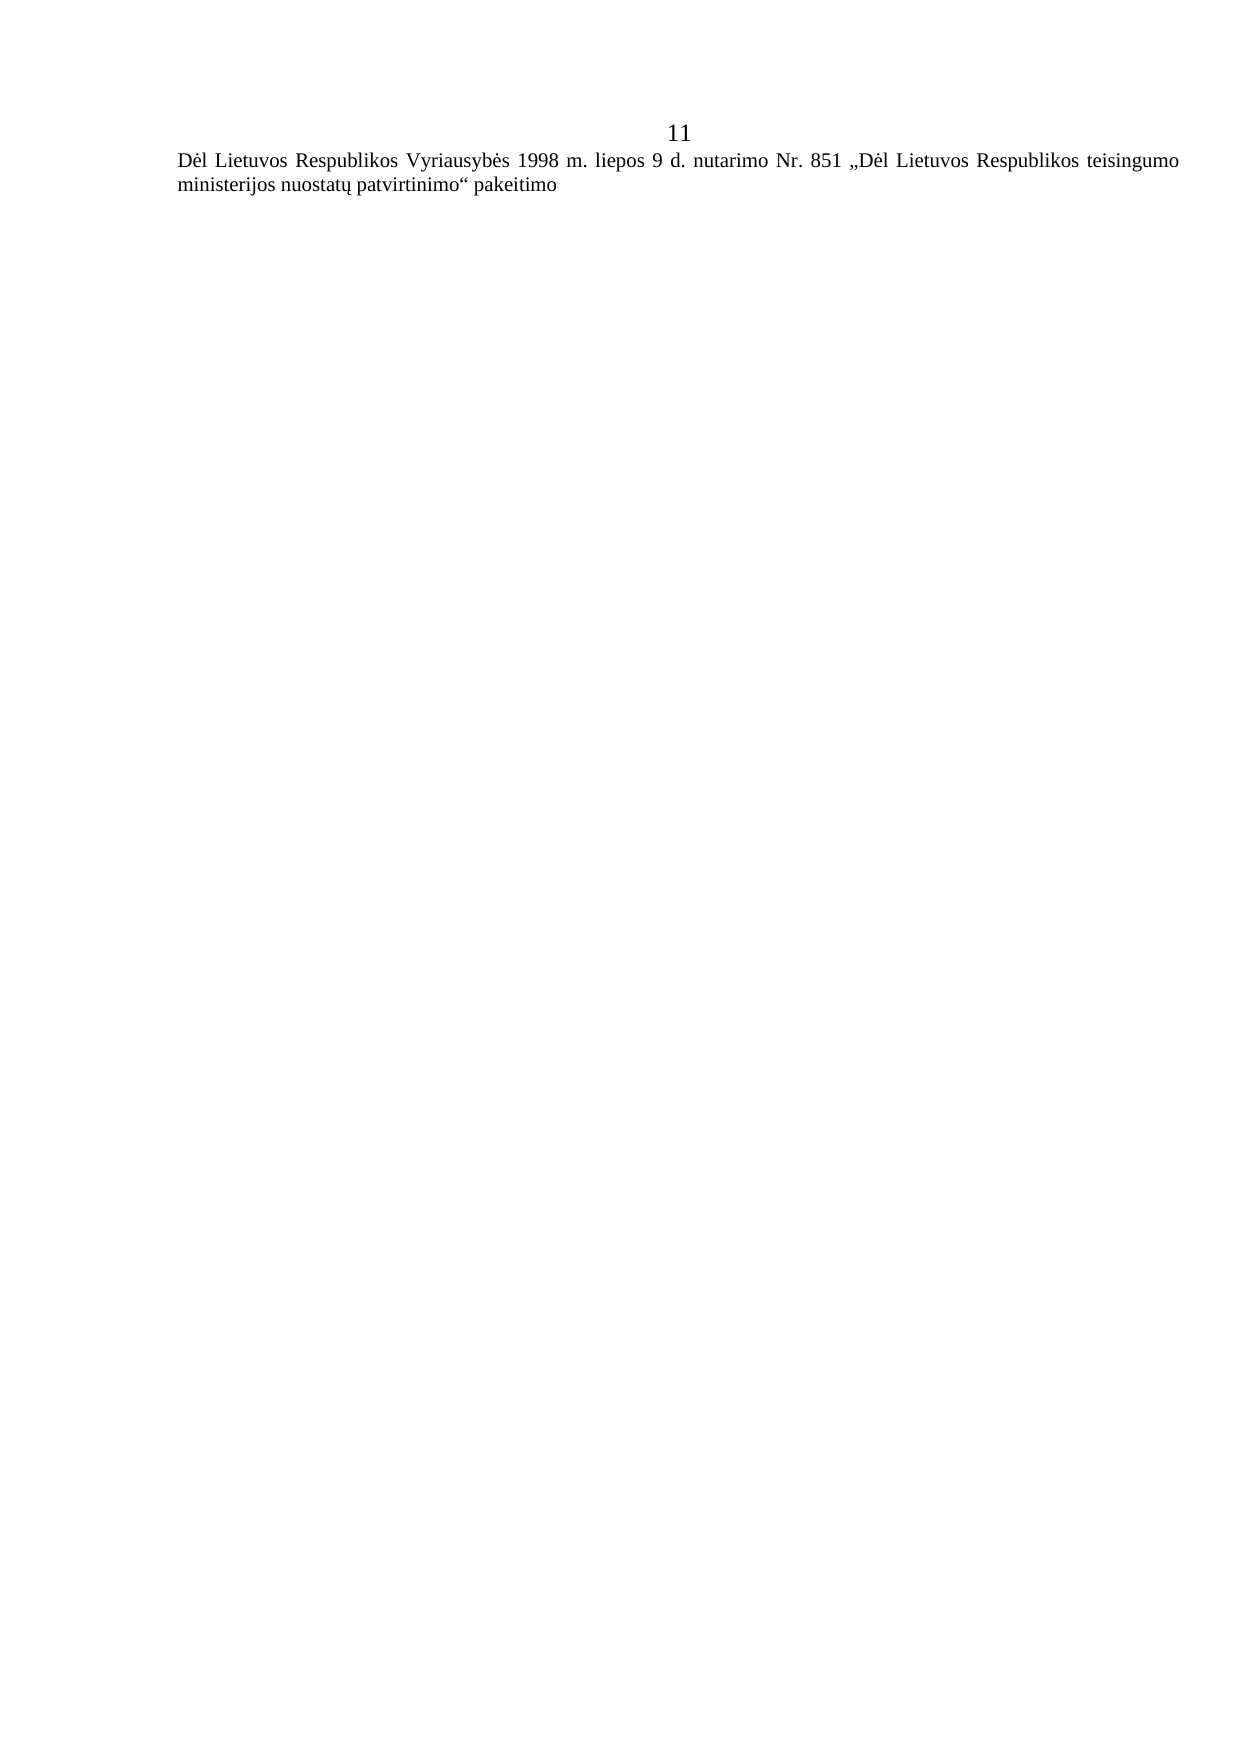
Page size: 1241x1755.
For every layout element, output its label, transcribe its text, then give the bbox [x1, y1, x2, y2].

text Dėl Lietuvos Respublikos Vyriausybės 1998 m. liepos 9 d. nutarimo Nr. 851 „Dėl Lietuvos Respublikos teisingumo ministerijos nuostatų patvirtinimo“ pakeitimo [177, 148, 1181, 196]
